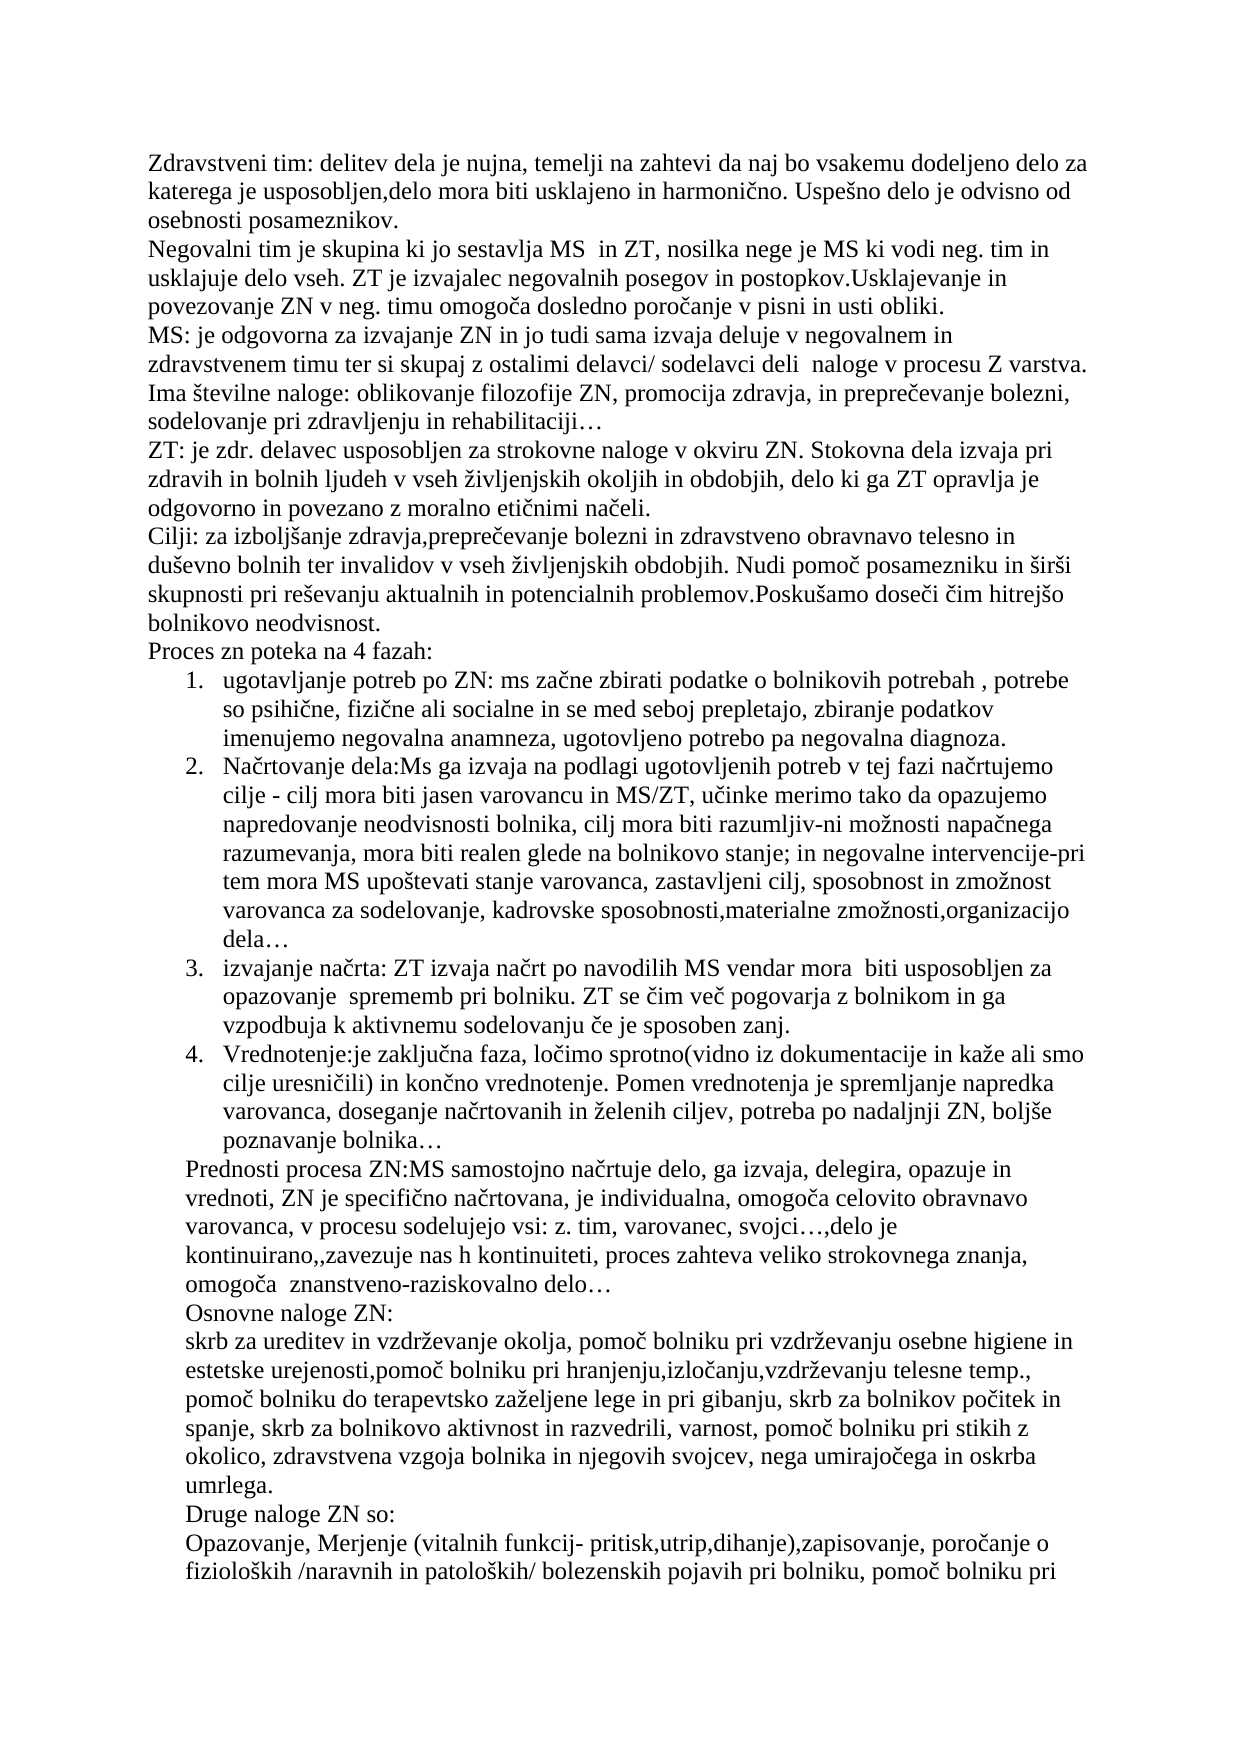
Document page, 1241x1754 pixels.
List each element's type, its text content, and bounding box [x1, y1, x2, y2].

text Opazovanje, Merjenje (vitalnih funkcij- pritisk,utrip,dihanje),zapisovanje, poročanje o fizioloških /naravnih in patoloških/ bolezenskih pojavih pri bolniku, pomoč bolniku pri [185, 1528, 1093, 1585]
text Druge naloge ZN so: [185, 1499, 1093, 1528]
text Proces zn poteka na 4 fazah: [148, 636, 1093, 665]
text skrb za ureditev in vzdrževanje okolja, pomoč bolniku pri vzdrževanju osebne higiene in estetske urejenosti,pomoč bolniku pri hranjenju,izločanju,vzdrževanju telesne temp., pomoč bolniku do terapevtsko zaželjene lege in pri gibanju, skrb za bolnikov počitek in spanje, skrb za bolnikovo aktivnost in razvedrili, varnost, pomoč bolniku pri stikih z okolico, zdravstvena vzgoja bolnika in njegovih svojcev, nega umirajočega in oskrba umrlega. [185, 1326, 1093, 1499]
text Cilji: za izboljšanje zdravja,preprečevanje bolezni in zdravstveno obravnavo telesno in duševno bolnih ter invalidov v vseh življenjskih obdobjih. Nudi pomoč posamezniku in širši skupnosti pri reševanju aktualnih in potencialnih problemov.Poskušamo doseči čim hitrejšo bolnikovo neodvisnost. [148, 521, 1093, 636]
text Osnovne naloge ZN: [185, 1298, 1093, 1326]
list ugotavljanje potreb po ZN: ms začne zbirati podatke o bolnikovih potrebah , potrebe so psihične, fizične ali socialne in se med seboj prepletajo, zbiranje podatkov imenujemo negovalna anamneza, ugotovljeno potrebo pa negovalna diagnoza. [185, 665, 1093, 751]
text MS: je odgovorna za izvajanje ZN in jo tudi sama izvaja deluje v negovalnem in zdravstvenem timu ter si skupaj z ostalimi delavci/ sodelavci deli naloge v procesu Z varstva. Ima številne naloge: oblikovanje filozofije ZN, promocija zdravja, in preprečevanje bolezni, sodelovanje pri zdravljenju in rehabilitaciji… [148, 320, 1093, 435]
text Prednosti procesa ZN:MS samostojno načrtuje delo, ga izvaja, delegira, opazuje in vrednoti, ZN je specifično načrtovana, je individualna, omogoča celovito obravnavo varovanca, v procesu sodelujejo vsi: z. tim, varovanec, svojci…,delo je kontinuirano,,zavezuje nas h kontinuiteti, proces zahteva veliko strokovnega znanja, omogoča znanstveno-raziskovalno delo… [185, 1154, 1093, 1298]
text Zdravstveni tim: delitev dela je nujna, temelji na zahtevi da naj bo vsakemu dodeljeno delo za katerega je usposobljen,delo mora biti usklajeno in harmonično. Uspešno delo je odvisno od osebnosti posameznikov. [148, 148, 1093, 234]
list Vrednotenje:je zaključna faza, ločimo sprotno(vidno iz dokumentacije in kaže ali smo cilje uresničili) in končno vrednotenje. Pomen vrednotenja je spremljanje napredka varovanca, doseganje načrtovanih in želenih ciljev, potreba po nadaljnji ZN, boljše poznavanje bolnika… [185, 1039, 1093, 1154]
text Negovalni tim je skupina ki jo sestavlja MS in ZT, nosilka nege je MS ki vodi neg. tim in usklajuje delo vseh. ZT je izvajalec negovalnih posegov in postopkov.Usklajevanje in povezovanje ZN v neg. timu omogoča dosledno poročanje v pisni in usti obliki. [148, 234, 1093, 320]
list Načrtovanje dela:Ms ga izvaja na podlagi ugotovljenih potreb v tej fazi načrtujemo cilje - cilj mora biti jasen varovancu in MS/ZT, učinke merimo tako da opazujemo napredovanje neodvisnosti bolnika, cilj mora biti razumljiv-ni možnosti napačnega razumevanja, mora biti realen glede na bolnikovo stanje; in negovalne intervencije-pri tem mora MS upoštevati stanje varovanca, zastavljeni cilj, sposobnost in zmožnost varovanca za sodelovanje, kadrovske sposobnosti,materialne zmožnosti,organizacijo dela… [185, 751, 1093, 953]
text ZT: je zdr. delavec usposobljen za strokovne naloge v okviru ZN. Stokovna dela izvaja pri zdravih in bolnih ljudeh v vseh življenjskih okoljih in obdobjih, delo ki ga ZT opravlja je odgovorno in povezano z moralno etičnimi načeli. [148, 435, 1093, 521]
list izvajanje načrta: ZT izvaja načrt po navodilih MS vendar mora biti usposobljen za opazovanje sprememb pri bolniku. ZT se čim več pogovarja z bolnikom in ga vzpodbuja k aktivnemu sodelovanju če je sposoben zanj. [185, 953, 1093, 1039]
